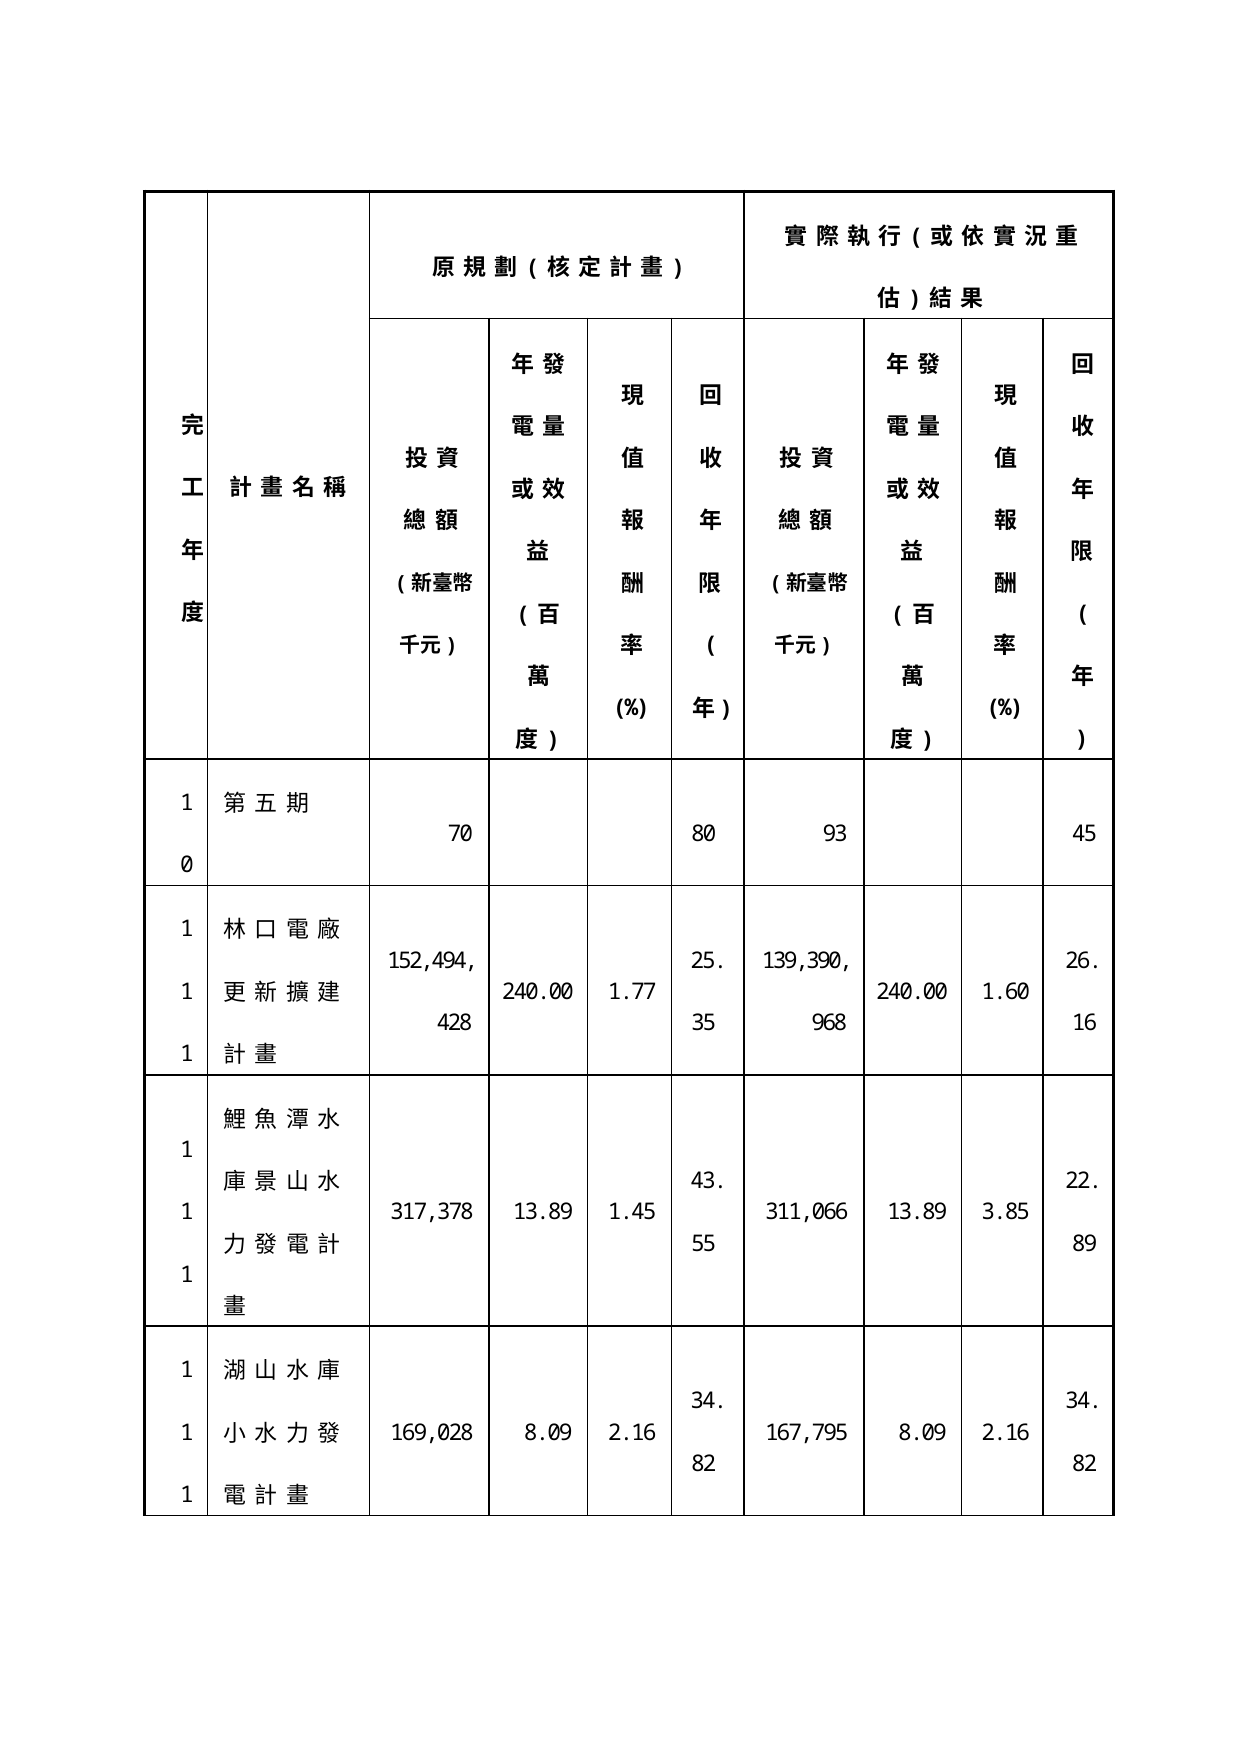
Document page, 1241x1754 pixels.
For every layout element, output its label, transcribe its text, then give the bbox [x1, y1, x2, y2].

table_cell 投資總額 (新臺幣千元) [745, 319, 863, 758]
table_cell 317,378 [370, 1076, 488, 1325]
table_cell 240.00 [490, 886, 587, 1074]
table_cell 鯉魚潭水庫景山水力發電計畫 [208, 1076, 369, 1325]
table_cell 現值報酬率 (%) [588, 319, 671, 758]
table_cell 34.82 [1044, 1327, 1112, 1514]
table_cell 湖山水庫小水力發電計畫 [208, 1327, 369, 1514]
table_cell 投資總額 (新臺幣千元) [370, 319, 488, 758]
table_cell [490, 760, 587, 885]
table_cell 10 [146, 760, 207, 885]
table_cell 22.89 [1044, 1076, 1112, 1325]
table_cell 80 [672, 760, 743, 885]
table_cell 25.35 [672, 886, 743, 1074]
table_cell 1.60 [962, 886, 1042, 1074]
table_cell 回收年限 (年) [1044, 319, 1112, 758]
table_cell 43.55 [672, 1076, 743, 1325]
table_cell 2.16 [588, 1327, 671, 1514]
table_cell 8.09 [490, 1327, 587, 1514]
table_cell 45 [1044, 760, 1112, 885]
table_cell [962, 760, 1042, 885]
table_cell 111 [146, 1076, 207, 1325]
table_header 完工年度 [146, 193, 207, 758]
table_cell 311,066 [745, 1076, 863, 1325]
table_cell 139,390,968 [745, 886, 863, 1074]
table_cell 13.89 [490, 1076, 587, 1325]
table_cell 34.82 [672, 1327, 743, 1514]
table_cell 13.89 [865, 1076, 961, 1325]
table_cell 第五期 [208, 760, 369, 885]
table_cell 93 [745, 760, 863, 885]
table_cell 240.00 [865, 886, 961, 1074]
table_header 實際執行(或依實況重估)結果 [745, 193, 1112, 318]
table_header 計畫名稱 [208, 193, 369, 758]
table_cell 111 [146, 886, 207, 1074]
table_cell 回收年限 (年) [672, 319, 743, 758]
table_cell 167,795 [745, 1327, 863, 1514]
table_cell 1.45 [588, 1076, 671, 1325]
table_cell 26.16 [1044, 886, 1112, 1074]
table_cell 現值報酬率 (%) [962, 319, 1042, 758]
table_cell 169,028 [370, 1327, 488, 1514]
table_cell 年發電量或效益 (百萬度) [490, 319, 587, 758]
table_cell 8.09 [865, 1327, 961, 1514]
table_cell [865, 760, 961, 885]
table_cell 林口電廠更新擴建計畫 [208, 886, 369, 1074]
table_cell 111 [146, 1327, 207, 1514]
table_header 原規劃(核定計畫) [370, 193, 743, 318]
table_cell 2.16 [962, 1327, 1042, 1514]
table_cell 70 [370, 760, 488, 885]
table_cell 3.85 [962, 1076, 1042, 1325]
table_cell 152,494,428 [370, 886, 488, 1074]
table_cell 年發電量或效益 (百萬度) [865, 319, 961, 758]
table_cell 1.77 [588, 886, 671, 1074]
table_cell [588, 760, 671, 885]
